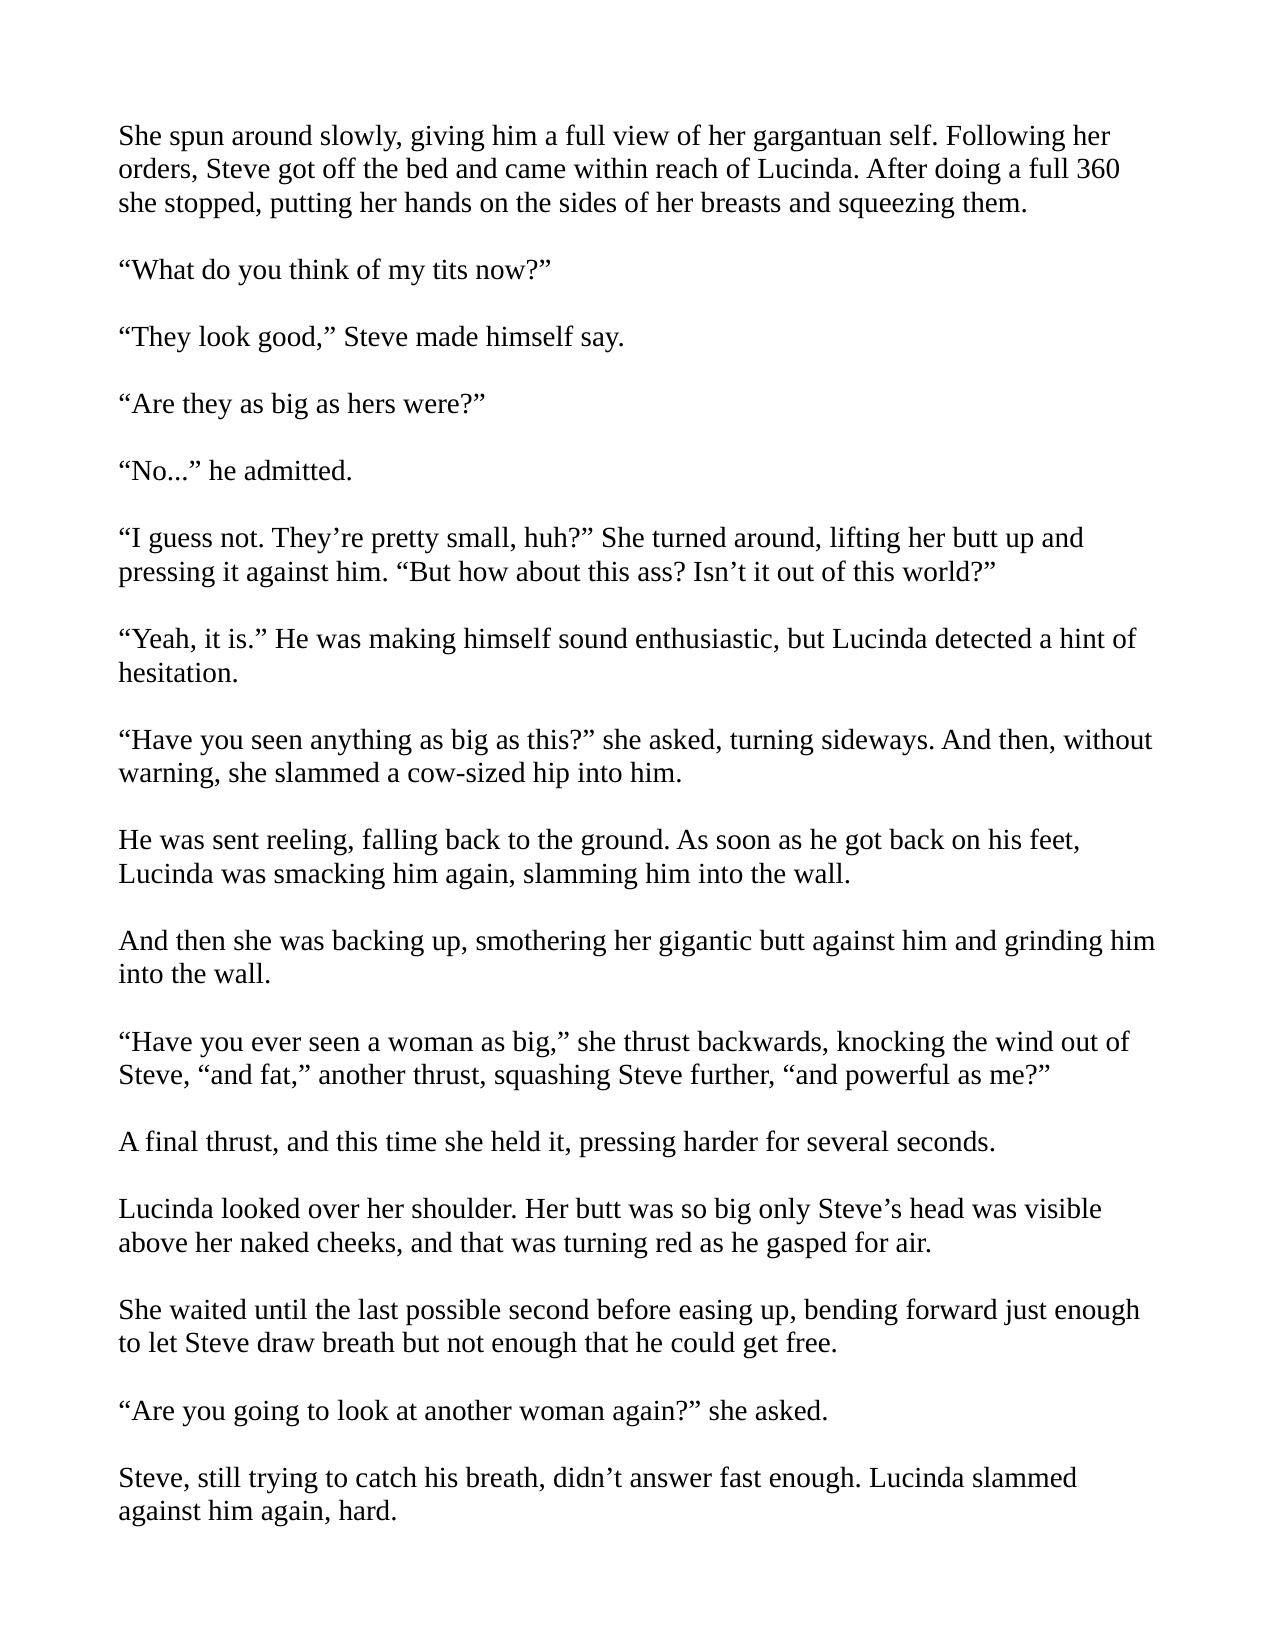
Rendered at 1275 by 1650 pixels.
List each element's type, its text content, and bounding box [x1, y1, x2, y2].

text “Are they as big as hers were?” [118, 386, 1157, 420]
text “Are you going to look at another woman again?” she asked. [118, 1393, 1157, 1426]
text “What do you think of my tits now?” [118, 252, 1157, 286]
text He was sent reeling, falling back to the ground. As soon as he got back on his feet, Lucinda was smacking him again, slamming him into the wall. [118, 822, 1157, 889]
text “I guess not. They’re pretty small, huh?” She turned around, lifting her butt up and pressing it against him. “But how about this ass? Isn’t it out of this world?” [118, 521, 1157, 588]
text She spun around slowly, giving him a full view of her gargantuan self. Following her orders, Steve got off the bed and came within reach of Lucinda. After doing a full 360 she stopped, putting her hands on the sides of her breasts and squeezing them. [118, 118, 1157, 219]
text “Have you seen anything as big as this?” she asked, turning sideways. And then, without warning, she slammed a cow-sized hip into him. [118, 722, 1157, 789]
text She waited until the last possible second before easing up, bending forward just enough to let Steve draw breath but not enough that he could get free. [118, 1292, 1157, 1359]
text And then she was backing up, smothering her gigantic butt against him and grinding him into the wall. [118, 923, 1157, 990]
text “They look good,” Steve made himself say. [118, 319, 1157, 353]
text “Yeah, it is.” He was making himself sound enthusiastic, but Lucinda detected a hint of hesitation. [118, 621, 1157, 688]
text Steve, still trying to catch his breath, didn’t answer fast enough. Lucinda slammed against him again, hard. [118, 1460, 1157, 1527]
text “No...” he admitted. [118, 453, 1157, 487]
text Lucinda looked over her shoulder. Her butt was so big only Steve’s head was visible above her naked cheeks, and that was turning red as he gasped for air. [118, 1191, 1157, 1258]
text “Have you ever seen a woman as big,” she thrust backwards, knocking the wind out of Steve, “and fat,” another thrust, squashing Steve further, “and powerful as me?” [118, 1024, 1157, 1091]
text A final thrust, and this time she held it, pressing harder for several seconds. [118, 1124, 1157, 1158]
